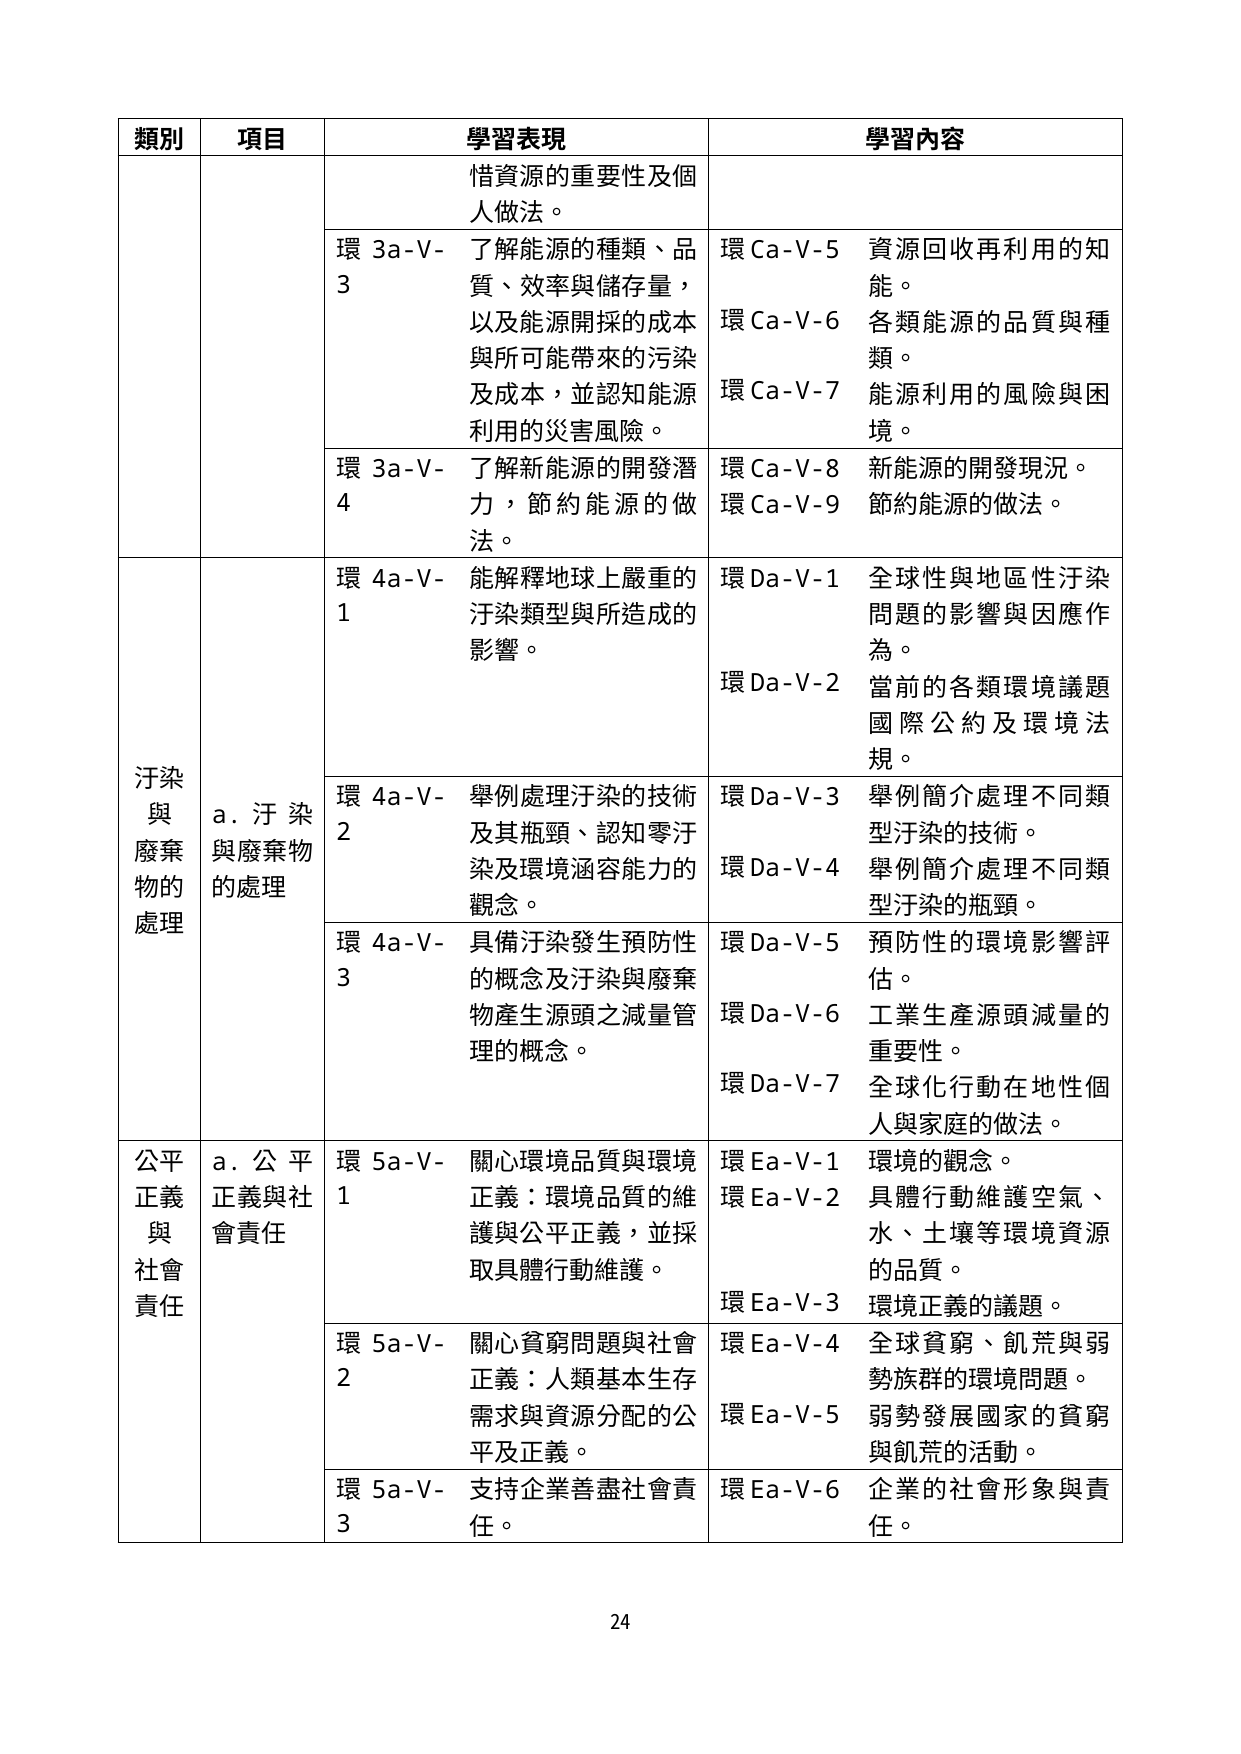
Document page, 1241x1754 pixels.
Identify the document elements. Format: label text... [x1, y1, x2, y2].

table_cell 全球性與地區性汙染問題的影響與因應作為。 當前的各類環境議題國際公約及環境法規。 [857, 558, 1122, 776]
table_cell 關心貧窮問題與社會正義：人類基本生存需求與資源分配的公平及正義。 [458, 1324, 708, 1469]
table_header 項目 [201, 119, 324, 155]
table_cell 能解釋地球上嚴重的汙染類型與所造成的影響。 [458, 558, 708, 776]
table_cell 環4a-V-3 [325, 923, 458, 1140]
table_cell 環Da-V-3 環Da-V-4 [709, 777, 857, 922]
table_cell [709, 156, 857, 229]
table_cell 支持企業善盡社會責任。 [458, 1470, 708, 1542]
table_cell 環Ea-V-4 環Ea-V-5 [709, 1324, 857, 1469]
table_cell 了解能源的種類、品質、效率與儲存量，以及能源開採的成本與所可能帶來的污染及成本，並認知能源利用的災害風險。 [458, 230, 708, 447]
table_cell 了解新能源的開發潛力，節約能源的做法。 [458, 449, 708, 557]
table_cell [201, 156, 324, 557]
table_header 學習內容 [709, 119, 1122, 155]
table_cell a.公平正義與社會責任 [201, 1141, 324, 1542]
table_cell [119, 156, 200, 557]
table_header 學習表現 [325, 119, 708, 155]
table_cell 預防性的環境影響評估。 工業生產源頭減量的重要性。 全球化行動在地性個人與家庭的做法。 [857, 923, 1122, 1140]
table_cell [325, 156, 458, 229]
table_cell 公平正義與 社會責任 [119, 1141, 200, 1542]
table_cell 環境的觀念。 具體行動維護空氣、水、土壤等環境資源的品質。 環境正義的議題。 [857, 1141, 1122, 1323]
table_cell 全球貧窮、飢荒與弱勢族群的環境問題。 弱勢發展國家的貧窮與飢荒的活動。 [857, 1324, 1122, 1469]
table_cell a.汙染與廢棄物的處理 [201, 558, 324, 1140]
table_cell 企業的社會形象與責任。 [857, 1470, 1122, 1542]
table_cell 環3a-V-3 [325, 230, 458, 447]
table_cell 資源回收再利用的知能。 各類能源的品質與種類。 能源利用的風險與困境。 [857, 230, 1122, 447]
table_header 類別 [119, 119, 200, 155]
table_cell 環Da-V-5 環Da-V-6 環Da-V-7 [709, 923, 857, 1140]
table_cell 環4a-V-2 [325, 777, 458, 922]
table_cell 關心環境品質與環境正義：環境品質的維護與公平正義，並採取具體行動維護。 [458, 1141, 708, 1323]
table_cell 舉例簡介處理不同類型汙染的技術。 舉例簡介處理不同類型汙染的瓶頸。 [857, 777, 1122, 922]
table_cell 環5a-V-2 [325, 1324, 458, 1469]
table_cell 環Da-V-1 環Da-V-2 [709, 558, 857, 776]
table_cell 環Ca-V-5 環Ca-V-6 環Ca-V-7 [709, 230, 857, 447]
table_cell 汙染與 廢棄物的處理 [119, 558, 200, 1140]
table_cell 具備汙染發生預防性的概念及汙染與廢棄物產生源頭之減量管理的概念。 [458, 923, 708, 1140]
table_cell 舉例處理汙染的技術及其瓶頸、認知零汙染及環境涵容能力的觀念。 [458, 777, 708, 922]
table_cell 環Ca-V-8 環Ca-V-9 [709, 449, 857, 557]
table_cell 環5a-V-3 [325, 1470, 458, 1542]
table_cell 環4a-V-1 [325, 558, 458, 776]
table_cell 惜資源的重要性及個人做法。 [458, 156, 708, 229]
table_cell 環Ea-V-6 [709, 1470, 857, 1542]
table_cell 環Ea-V-1 環Ea-V-2 環Ea-V-3 [709, 1141, 857, 1323]
table_cell 環3a-V-4 [325, 449, 458, 557]
table_cell 新能源的開發現況。 節約能源的做法。 [857, 449, 1122, 557]
table_cell 環5a-V-1 [325, 1141, 458, 1323]
table_cell [857, 156, 1122, 229]
